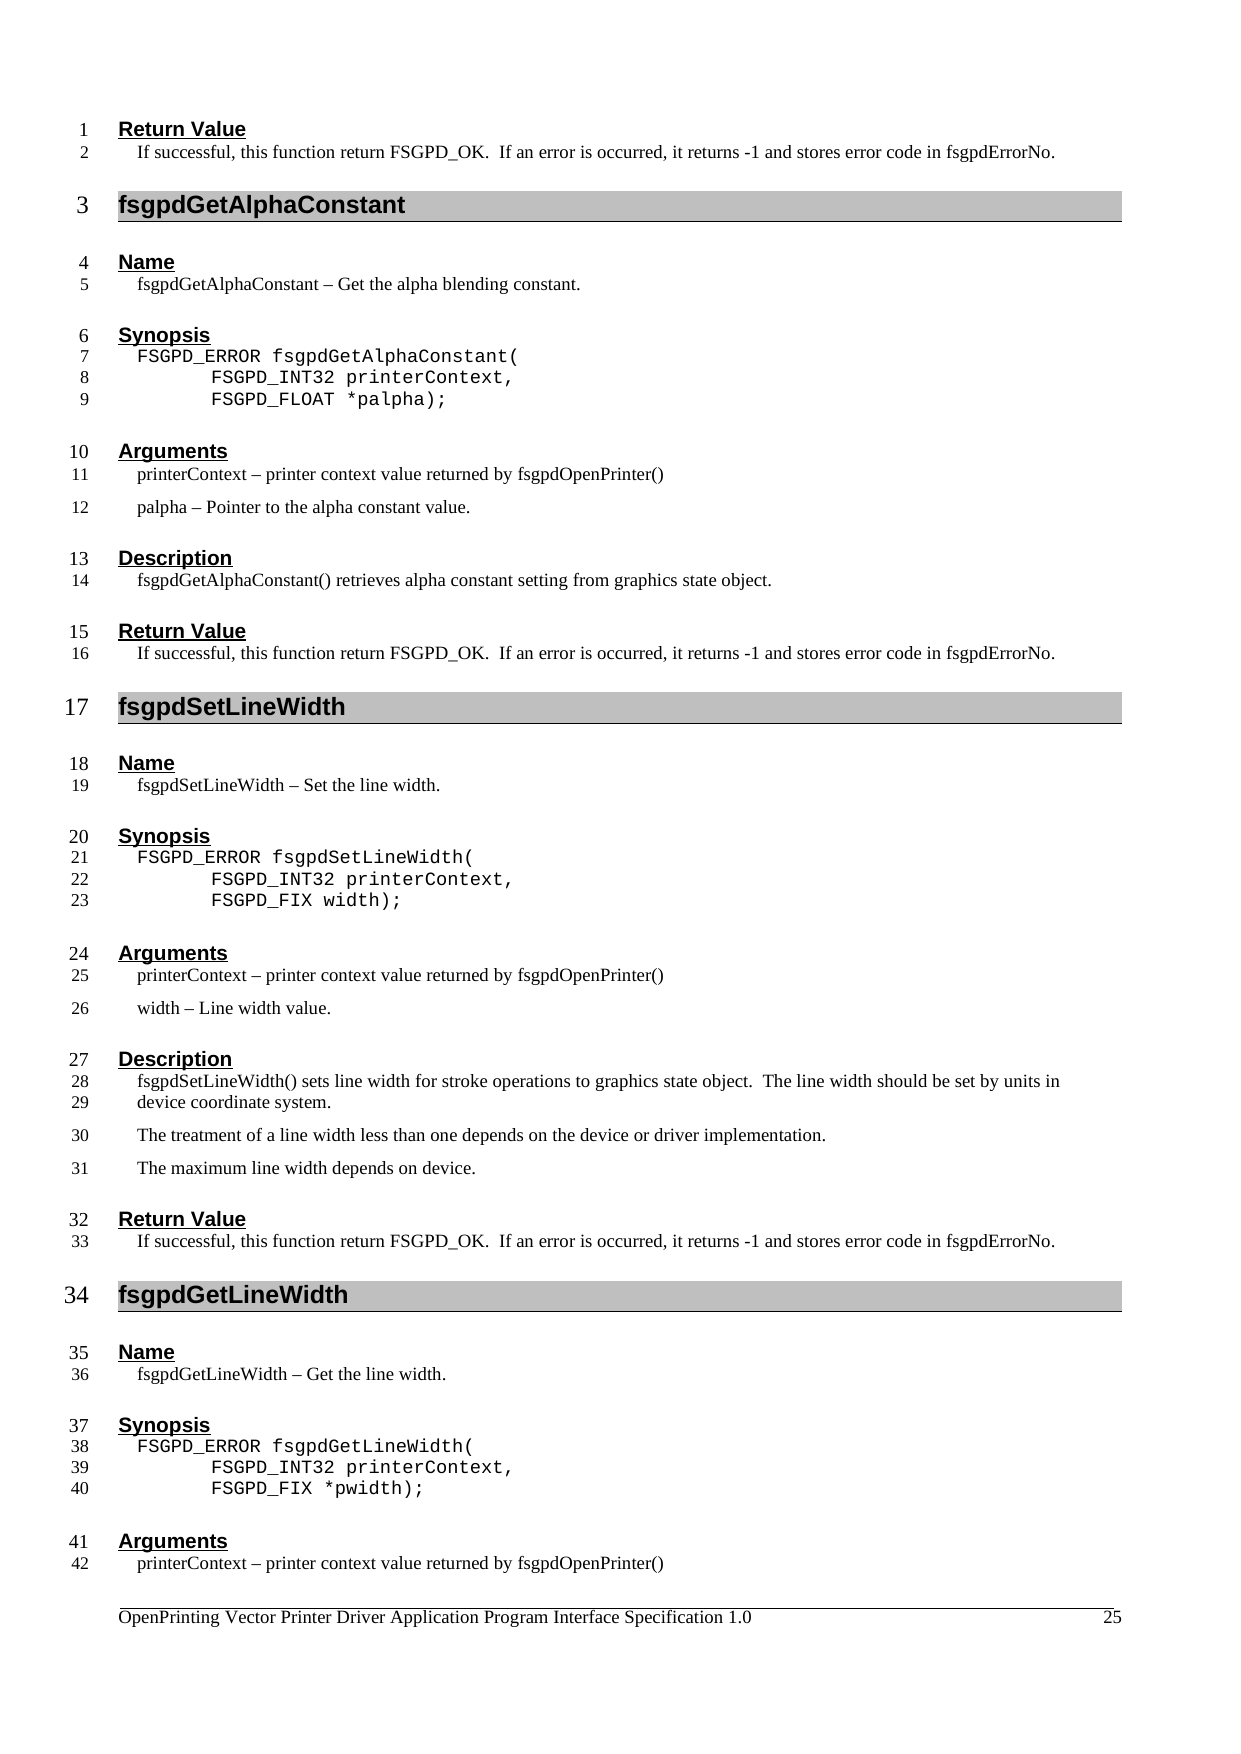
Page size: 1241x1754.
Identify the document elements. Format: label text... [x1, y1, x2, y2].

subtitle Arguments [118, 1529, 1122, 1553]
text printerContext – printer context value returned by fsgpdOpenPrinter() [137, 463, 1103, 484]
subtitle Name [118, 251, 1122, 274]
text The treatment of a line width less than one depends on the device or driver implementation. [137, 1125, 1103, 1145]
text FSGPD_ERROR fsgpdGetLineWidth( FSGPD_INT32 printerContext, FSGPD_FIX *pwidth); [137, 1437, 1103, 1500]
subtitle Arguments [118, 941, 1122, 964]
subtitle Return Value [118, 1208, 1122, 1231]
subtitle Synopsis [118, 825, 1122, 848]
subtitle Name [118, 752, 1122, 775]
subtitle Return Value [118, 118, 1122, 141]
text FSGPD_ERROR fsgpdGetAlphaConstant( FSGPD_INT32 printerContext, FSGPD_FLOAT *palpha); [137, 347, 1103, 411]
text printerContext – printer context value returned by fsgpdOpenPrinter() [137, 964, 1103, 985]
text printerContext – printer context value returned by fsgpdOpenPrinter() [137, 1553, 1103, 1573]
subtitle Description [118, 546, 1122, 569]
text If successful, this function return FSGPD_OK. If an error is occurred, it returns -1 and stores error code in fsgpdErrorNo. [137, 1231, 1103, 1252]
text fsgpdGetAlphaConstant() retrieves alpha constant setting from graphics state object. [137, 569, 1103, 590]
text fsgpdSetLineWidth – Set the line width. [137, 775, 1103, 796]
text If successful, this function return FSGPD_OK. If an error is occurred, it returns -1 and stores error code in fsgpdErrorNo. [137, 141, 1103, 162]
text If successful, this function return FSGPD_OK. If an error is occurred, it returns -1 and stores error code in fsgpdErrorNo. [137, 643, 1103, 663]
subtitle fsgpdGetAlphaConstant [118, 191, 1122, 221]
subtitle Return Value [118, 619, 1122, 643]
subtitle Arguments [118, 440, 1122, 463]
text width – Line width value. [137, 998, 1103, 1018]
text palpha – Pointer to the alpha constant value. [137, 496, 1103, 517]
subtitle fsgpdGetLineWidth [118, 1281, 1122, 1311]
text The maximum line width depends on device. [137, 1158, 1103, 1179]
subtitle Description [118, 1047, 1122, 1071]
text FSGPD_ERROR fsgpdSetLineWidth( FSGPD_INT32 printerContext, FSGPD_FIX width); [137, 848, 1103, 912]
text fsgpdGetAlphaConstant – Get the alpha blending constant. [137, 274, 1103, 294]
subtitle Synopsis [118, 324, 1122, 347]
text fsgpdSetLineWidth() sets line width for stroke operations to graphics state object. The line width should be set by units in device coordinate system. [137, 1071, 1103, 1112]
subtitle Name [118, 1340, 1122, 1363]
subtitle Synopsis [118, 1413, 1122, 1437]
subtitle fsgpdSetLineWidth [118, 692, 1122, 723]
text fsgpdGetLineWidth – Get the line width. [137, 1363, 1103, 1384]
